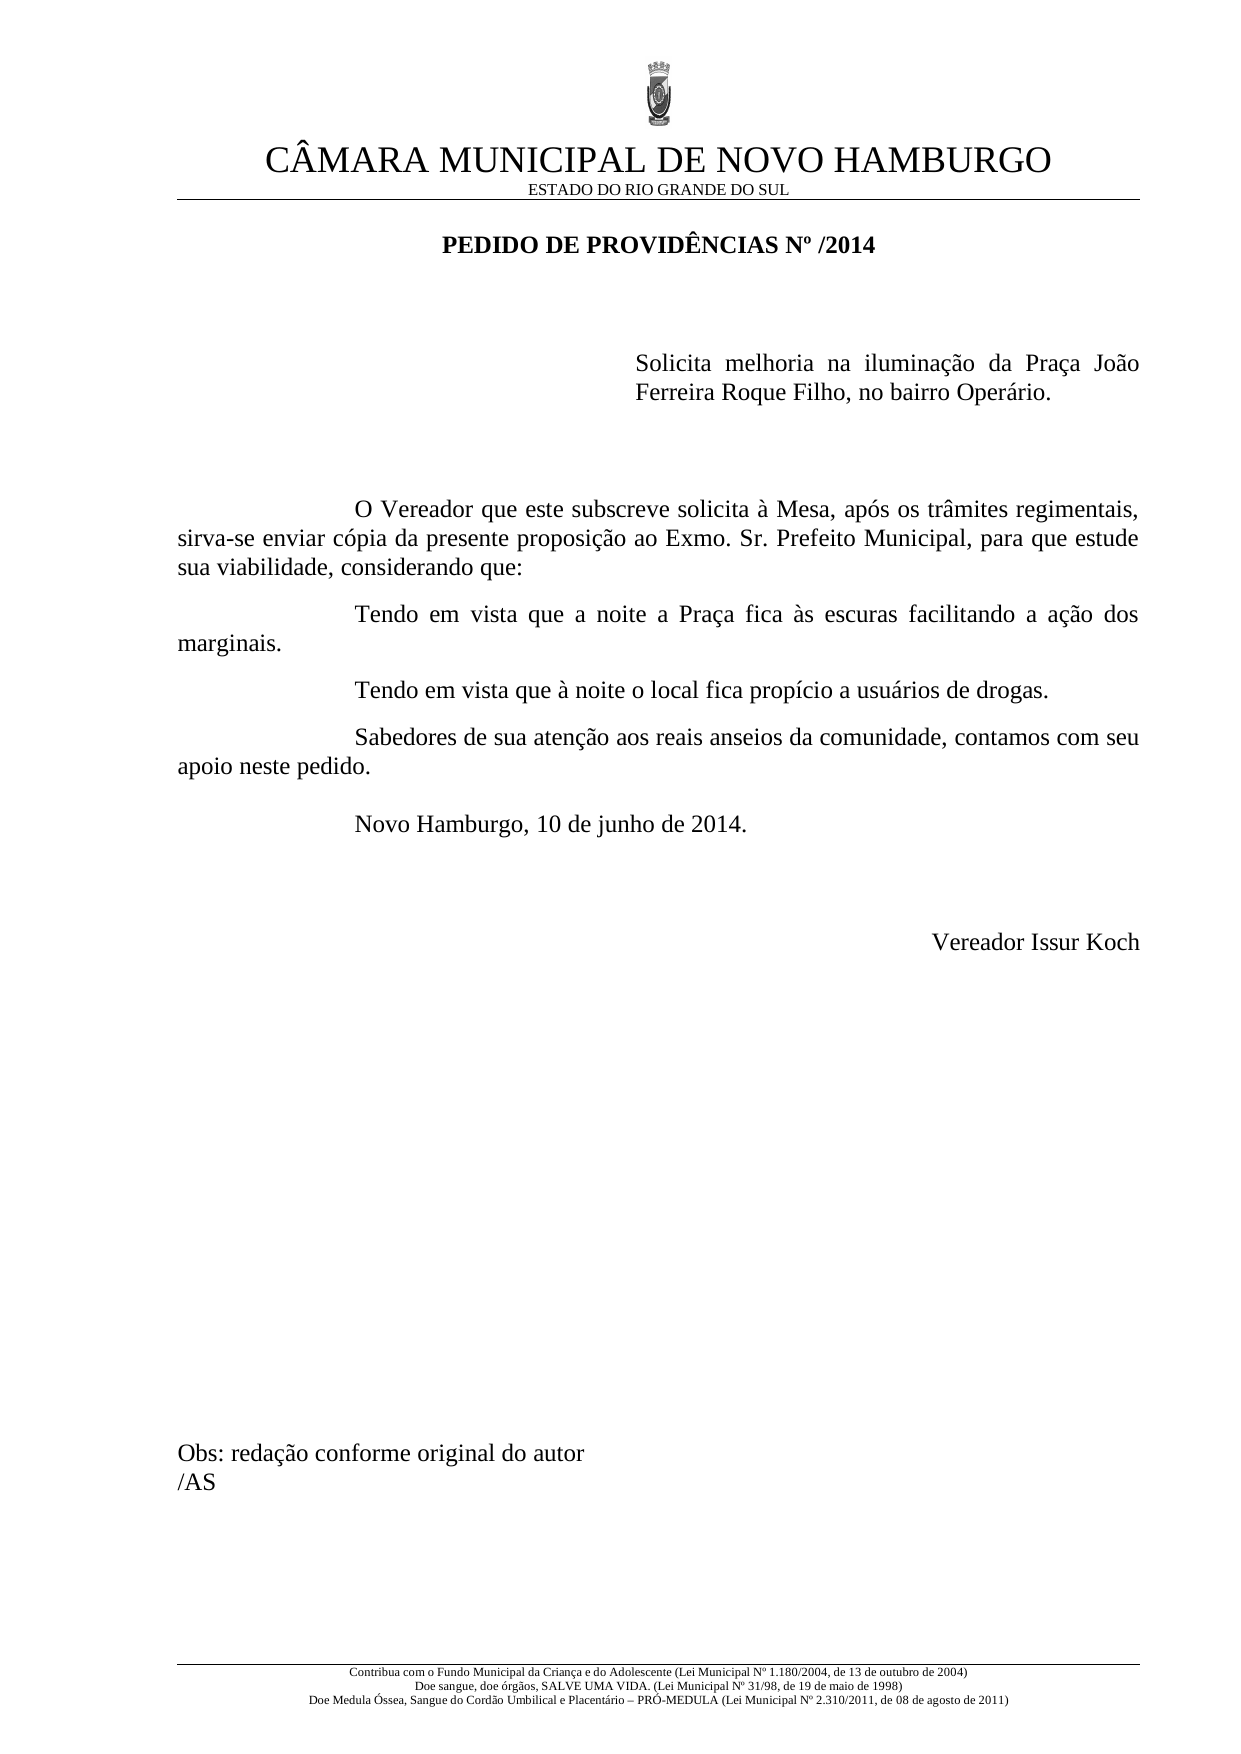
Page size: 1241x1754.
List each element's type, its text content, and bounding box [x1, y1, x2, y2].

text O Vereador que este subscreve solicita à Mesa, após os trâmites regimentais, sirva-se enviar cópia da presente proposição ao Exmo. Sr. Prefeito Municipal, para que estude sua viabilidade, considerando que: [177, 494, 1140, 581]
text Obs: redação conforme original do autor [177, 1438, 1140, 1467]
text Novo Hamburgo, 10 de junho de 2014. [177, 809, 1140, 838]
text PEDIDO DE PROVIDÊNCIAS Nº /2014 [177, 230, 1140, 259]
text Sabedores de sua atenção aos reais anseios da comunidade, contamos com seu apoio neste pedido. [177, 722, 1140, 780]
text /AS [177, 1467, 1140, 1496]
text Tendo em vista que à noite o local fica propício a usuários de drogas. [177, 675, 1140, 704]
text Solicita melhoria na iluminação da Praça João Ferreira Roque Filho, no bairro Operário. [635, 347, 1140, 406]
text Vereador Issur Koch [177, 927, 1140, 956]
text Tendo em vista que a noite a Praça fica às escuras facilitando a ação dos marginais. [177, 599, 1140, 657]
